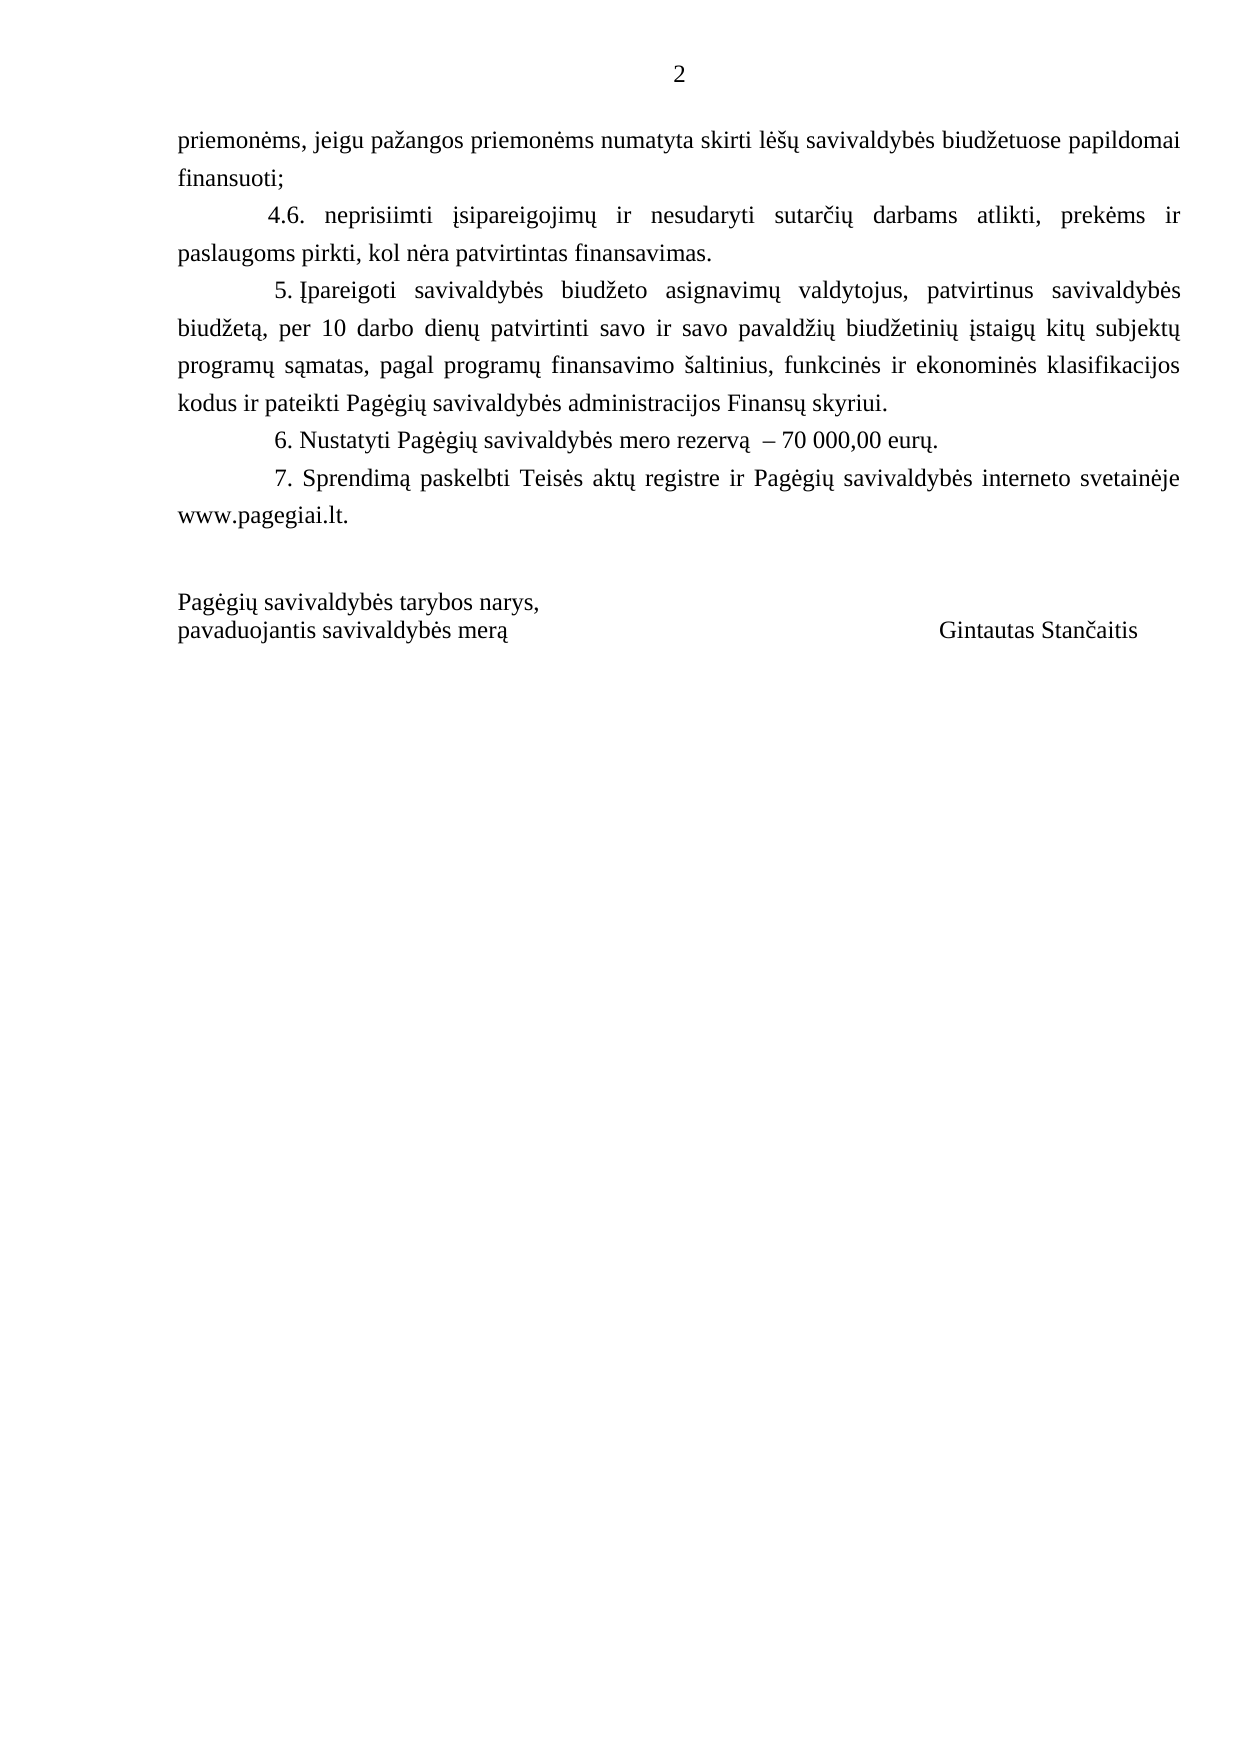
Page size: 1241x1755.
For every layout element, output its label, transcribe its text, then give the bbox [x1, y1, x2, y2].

text Pagėgių savivaldybės tarybos narys, [177, 587, 1181, 615]
text 6. Nustatyti Pagėgių savivaldybės mero rezervą – 70 000,00 eurų. [177, 417, 1181, 454]
text pavaduojantis savivaldybės merą Gintautas Stančaitis [177, 615, 1181, 644]
text priemonėms, jeigu pažangos priemonėms numatyta skirti lėšų savivaldybės biudžetuose papildomai finansuoti; [177, 117, 1181, 192]
text 4.6. neprisiimti įsipareigojimų ir nesudaryti sutarčių darbams atlikti, prekėms ir paslaugoms pirkti, kol nėra patvirtintas finansavimas. [177, 192, 1181, 267]
text 7. Sprendimą paskelbti Teisės aktų registre ir Pagėgių savivaldybės interneto svetainėje www.pagegiai.lt. [177, 454, 1181, 529]
text 5. Įpareigoti savivaldybės biudžeto asignavimų valdytojus, patvirtinus savivaldybės biudžetą, per 10 darbo dienų patvirtinti savo ir savo pavaldžių biudžetinių įstaigų kitų subjektų programų sąmatas, pagal programų finansavimo šaltinius, funkcinės ir ekonominės klasifikacijos kodus ir pateikti Pagėgių savivaldybės administracijos Finansų skyriui. [177, 267, 1181, 417]
